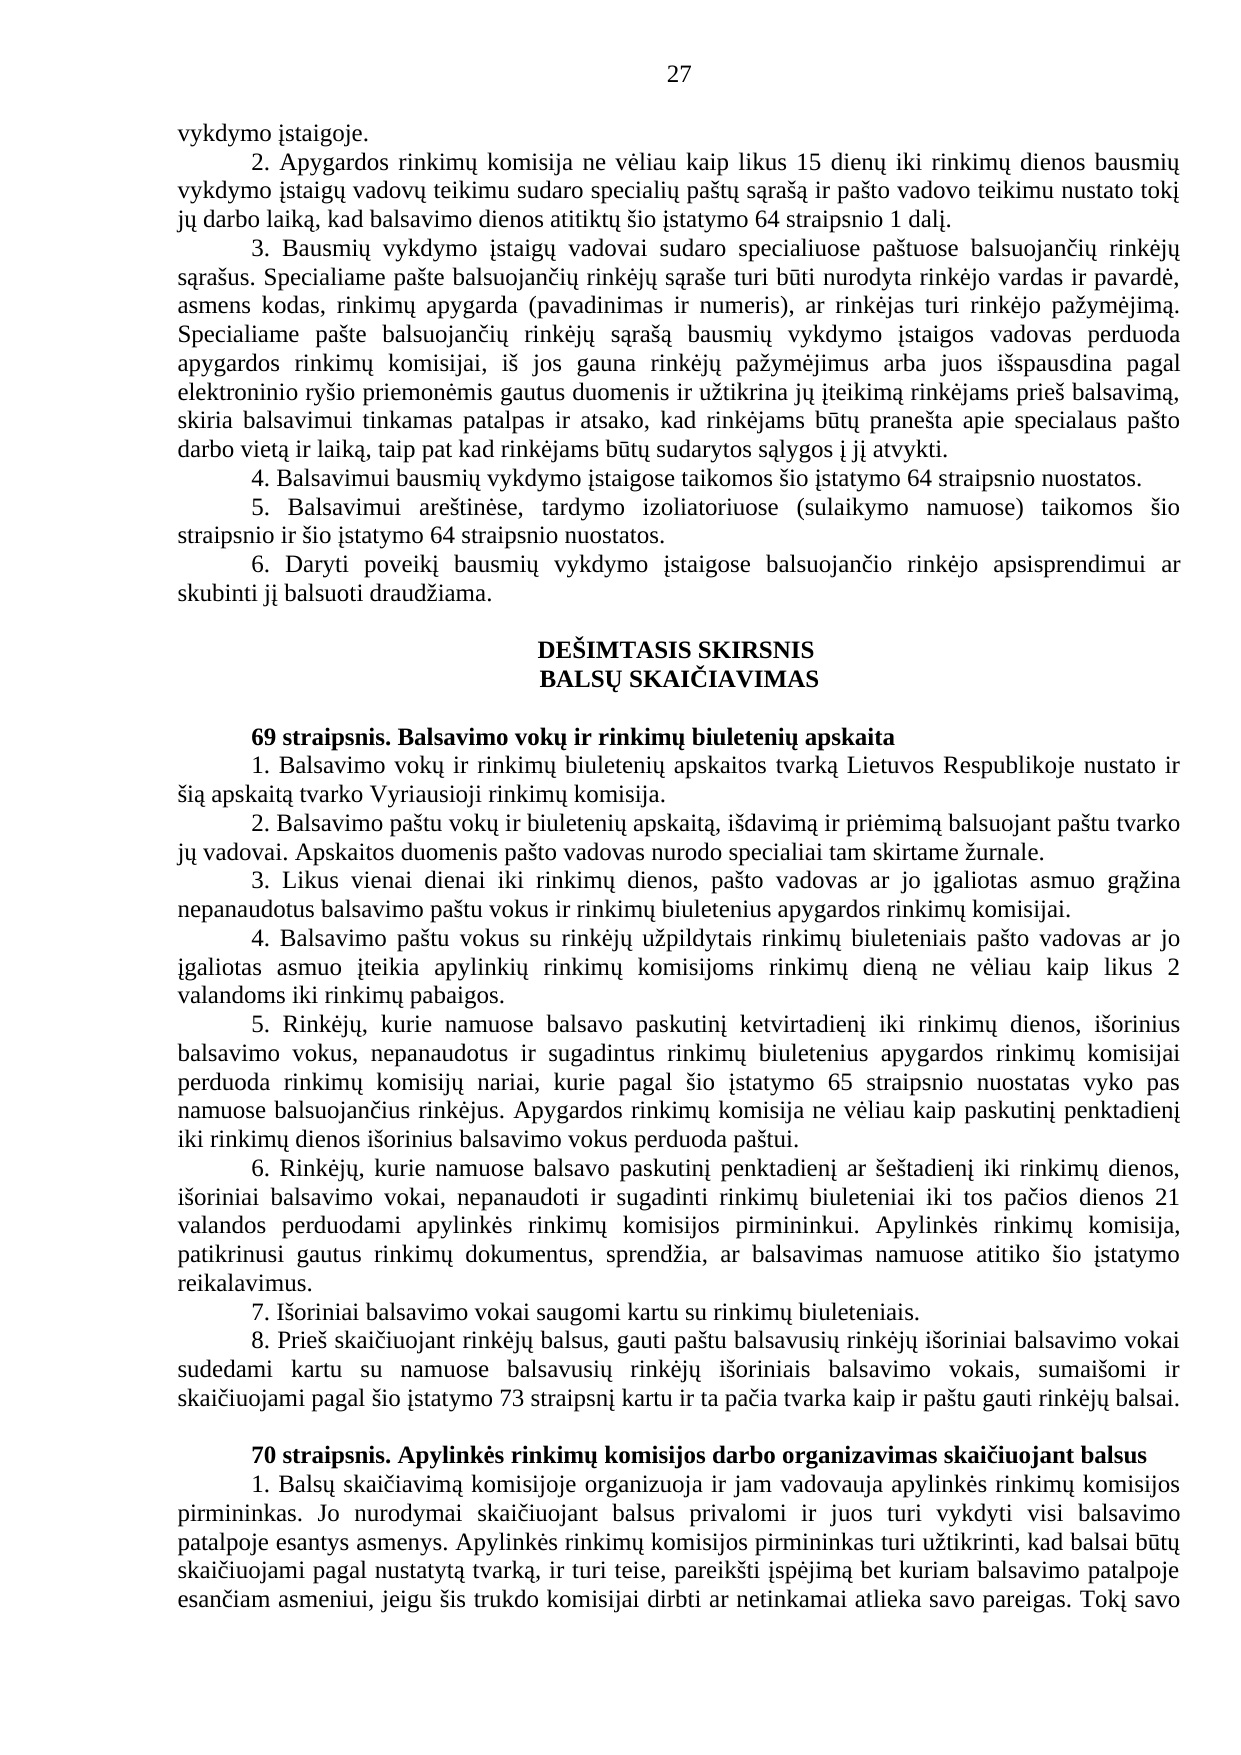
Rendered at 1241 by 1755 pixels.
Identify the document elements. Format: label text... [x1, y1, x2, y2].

text DEŠIMTASIS SKIRSNIS [177, 636, 1181, 664]
text 4. Balsavimo paštu vokus su rinkėjų užpildytais rinkimų biuleteniais pašto vadovas ar jo įgaliotas asmuo įteikia apylinkių rinkimų komisijoms rinkimų dieną ne vėliau kaip likus 2 valandoms iki rinkimų pabaigos. [177, 923, 1181, 1009]
text 8. Prieš skaičiuojant rinkėjų balsus, gauti paštu balsavusių rinkėjų išoriniai balsavimo vokai sudedami kartu su namuose balsavusių rinkėjų išoriniais balsavimo vokais, sumaišomi ir skaičiuojami pagal šio įstatymo 73 straipsnį kartu ir ta pačia tvarka kaip ir paštu gauti rinkėjų balsai. [177, 1326, 1181, 1412]
text BALSŲ SKAIČIAVIMAS [177, 664, 1181, 693]
text 4. Balsavimui bausmių vykdymo įstaigose taikomos šio įstatymo 64 straipsnio nuostatos. [177, 463, 1181, 492]
text 5. Rinkėjų, kurie namuose balsavo paskutinį ketvirtadienį iki rinkimų dienos, išorinius balsavimo vokus, nepanaudotus ir sugadintus rinkimų biuletenius apygardos rinkimų komisijai perduoda rinkimų komisijų nariai, kurie pagal šio įstatymo 65 straipsnio nuostatas vyko pas namuose balsuojančius rinkėjus. Apygardos rinkimų komisija ne vėliau kaip paskutinį penktadienį iki rinkimų dienos išorinius balsavimo vokus perduoda paštui. [177, 1009, 1181, 1153]
text 70 straipsnis. Apylinkės rinkimų komisijos darbo organizavimas skaičiuojant balsus [251, 1441, 1181, 1469]
text 2. Balsavimo paštu vokų ir biuletenių apskaitą, išdavimą ir priėmimą balsuojant paštu tvarko jų vadovai. Apskaitos duomenis pašto vadovas nurodo specialiai tam skirtame žurnale. [177, 808, 1181, 866]
text 2. Apygardos rinkimų komisija ne vėliau kaip likus 15 dienų iki rinkimų dienos bausmių vykdymo įstaigų vadovų teikimu sudaro specialių paštų sąrašą ir pašto vadovo teikimu nustato tokį jų darbo laiką, kad balsavimo dienos atitiktų šio įstatymo 64 straipsnio 1 dalį. [177, 147, 1181, 233]
text 6. Rinkėjų, kurie namuose balsavo paskutinį penktadienį ar šeštadienį iki rinkimų dienos, išoriniai balsavimo vokai, nepanaudoti ir sugadinti rinkimų biuleteniai iki tos pačios dienos 21 valandos perduodami apylinkės rinkimų komisijos pirmininkui. Apylinkės rinkimų komisija, patikrinusi gautus rinkimų dokumentus, sprendžia, ar balsavimas namuose atitiko šio įstatymo reikalavimus. [177, 1153, 1181, 1297]
text 6. Daryti poveikį bausmių vykdymo įstaigose balsuojančio rinkėjo apsisprendimui ar skubinti jį balsuoti draudžiama. [177, 549, 1181, 607]
text 7. Išoriniai balsavimo vokai saugomi kartu su rinkimų biuleteniais. [177, 1297, 1181, 1326]
text 1. Balsų skaičiavimą komisijoje organizuoja ir jam vadovauja apylinkės rinkimų komisijos pirmininkas. Jo nurodymai skaičiuojant balsus privalomi ir juos turi vykdyti visi balsavimo patalpoje esantys asmenys. Apylinkės rinkimų komisijos pirmininkas turi užtikrinti, kad balsai būtų skaičiuojami pagal nustatytą tvarką, ir turi teise, pareikšti įspėjimą bet kuriam balsavimo patalpoje esančiam asmeniui, jeigu šis trukdo komisijai dirbti ar netinkamai atlieka savo pareigas. Tokį savo [177, 1469, 1181, 1613]
text 1. Balsavimo vokų ir rinkimų biuletenių apskaitos tvarką Lietuvos Respublikoje nustato ir šią apskaitą tvarko Vyriausioji rinkimų komisija. [177, 751, 1181, 808]
text vykdymo įstaigoje. [177, 118, 1181, 147]
text 3. Bausmių vykdymo įstaigų vadovai sudaro specialiuose paštuose balsuojančių rinkėjų sąrašus. Specialiame pašte balsuojančių rinkėjų sąraše turi būti nurodyta rinkėjo vardas ir pavardė, asmens kodas, rinkimų apygarda (pavadinimas ir numeris), ar rinkėjas turi rinkėjo pažymėjimą. Specialiame pašte balsuojančių rinkėjų sąrašą bausmių vykdymo įstaigos vadovas perduoda apygardos rinkimų komisijai, iš jos gauna rinkėjų pažymėjimus arba juos išspausdina pagal elektroninio ryšio priemonėmis gautus duomenis ir užtikrina jų įteikimą rinkėjams prieš balsavimą, skiria balsavimui tinkamas patalpas ir atsako, kad rinkėjams būtų pranešta apie specialaus pašto darbo vietą ir laiką, taip pat kad rinkėjams būtų sudarytos sąlygos į jį atvykti. [177, 233, 1181, 463]
text 3. Likus vienai dienai iki rinkimų dienos, pašto vadovas ar jo įgaliotas asmuo grąžina nepanaudotus balsavimo paštu vokus ir rinkimų biuletenius apygardos rinkimų komisijai. [177, 866, 1181, 923]
text 69 straipsnis. Balsavimo vokų ir rinkimų biuletenių apskaita [177, 722, 1181, 751]
text 5. Balsavimui areštinėse, tardymo izoliatoriuose (sulaikymo namuose) taikomos šio straipsnio ir šio įstatymo 64 straipsnio nuostatos. [177, 492, 1181, 549]
